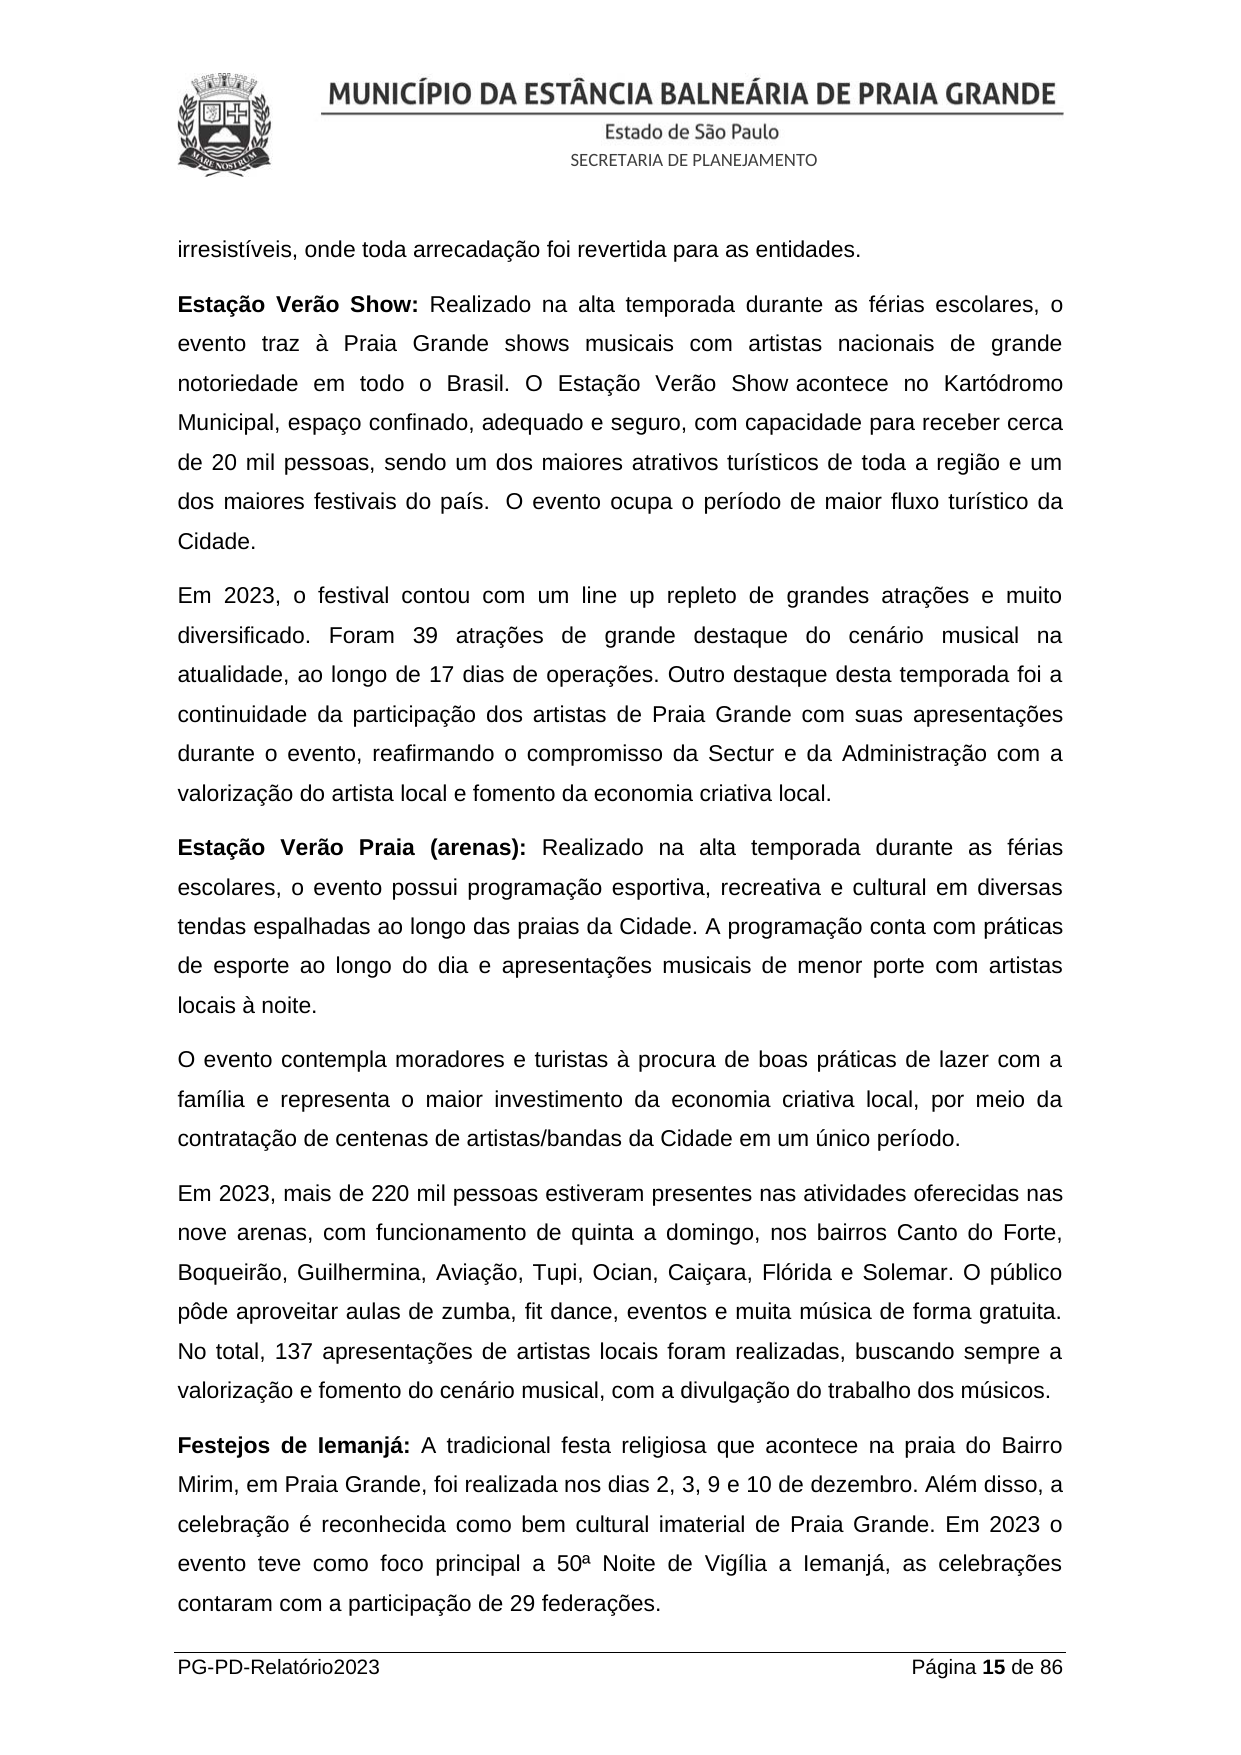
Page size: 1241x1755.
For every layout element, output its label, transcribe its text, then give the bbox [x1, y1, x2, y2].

text O evento contempla moradores e turistas à procura de boas práticas de lazer com a família e representa o maior investimento da economia criativa local, por meio da contratação de centenas de artistas/bandas da Cidade em um único período. [177, 1046, 1063, 1152]
text Estação Verão Praia (arenas): Realizado na alta temporada durante as férias escolares, o evento possui programação esportiva, recreativa e cultural em diversas tendas espalhadas ao longo das praias da Cidade. A programação conta com práticas de esporte ao longo do dia e apresentações musicais de menor porte com artistas locais à noite. [177, 834, 1063, 1018]
text Estação Verão Show: Realizado na alta temporada durante as férias escolares, o evento traz à Praia Grande shows musicais com artistas nacionais de grande notoriedade em todo o Brasil. O Estação Verão Show acontece no Kartódromo Municipal, espaço confinado, adequado e seguro, com capacidade para receber cerca de 20 mil pessoas, sendo um dos maiores atrativos turísticos de toda a região e um dos maiores festivais do país. O evento ocupa o período de maior fluxo turístico da Cidade. [177, 291, 1063, 554]
text Em 2023, mais de 220 mil pessoas estiveram presentes nas atividades oferecidas nas nove arenas, com funcionamento de quinta a domingo, nos bairros Canto do Forte, Boqueirão, Guilhermina, Aviação, Tupi, Ocian, Caiçara, Flórida e Solemar. O público pôde aproveitar aulas de zumba, fit dance, eventos e muita música de forma gratuita. No total, 137 apresentações de artistas locais foram realizadas, buscando sempre a valorização e fomento do cenário musical, com a divulgação do trabalho dos músicos. [177, 1180, 1063, 1403]
text irresistíveis, onde toda arrecadação foi revertida para as entidades. [177, 236, 1063, 263]
text Em 2023, o festival contou com um line up repleto de grandes atrações e muito diversificado. Foram 39 atrações de grande destaque do cenário musical na atualidade, ao longo de 17 dias de operações. Outro destaque desta temporada foi a continuidade da participação dos artistas de Praia Grande com suas apresentações durante o evento, reafirmando o compromisso da Sectur e da Administração com a valorização do artista local e fomento da economia criativa local. [177, 582, 1063, 806]
text Festejos de Iemanjá: A tradicional festa religiosa que acontece na praia do Bairro Mirim, em Praia Grande, foi realizada nos dias 2, 3, 9 e 10 de dezembro. Além disso, a celebração é reconhecida como bem cultural imaterial de Praia Grande. Em 2023 o evento teve como foco principal a 50ª Noite de Vigília a Iemanjá, as celebrações contaram com a participação de 29 federações. [177, 1432, 1063, 1616]
